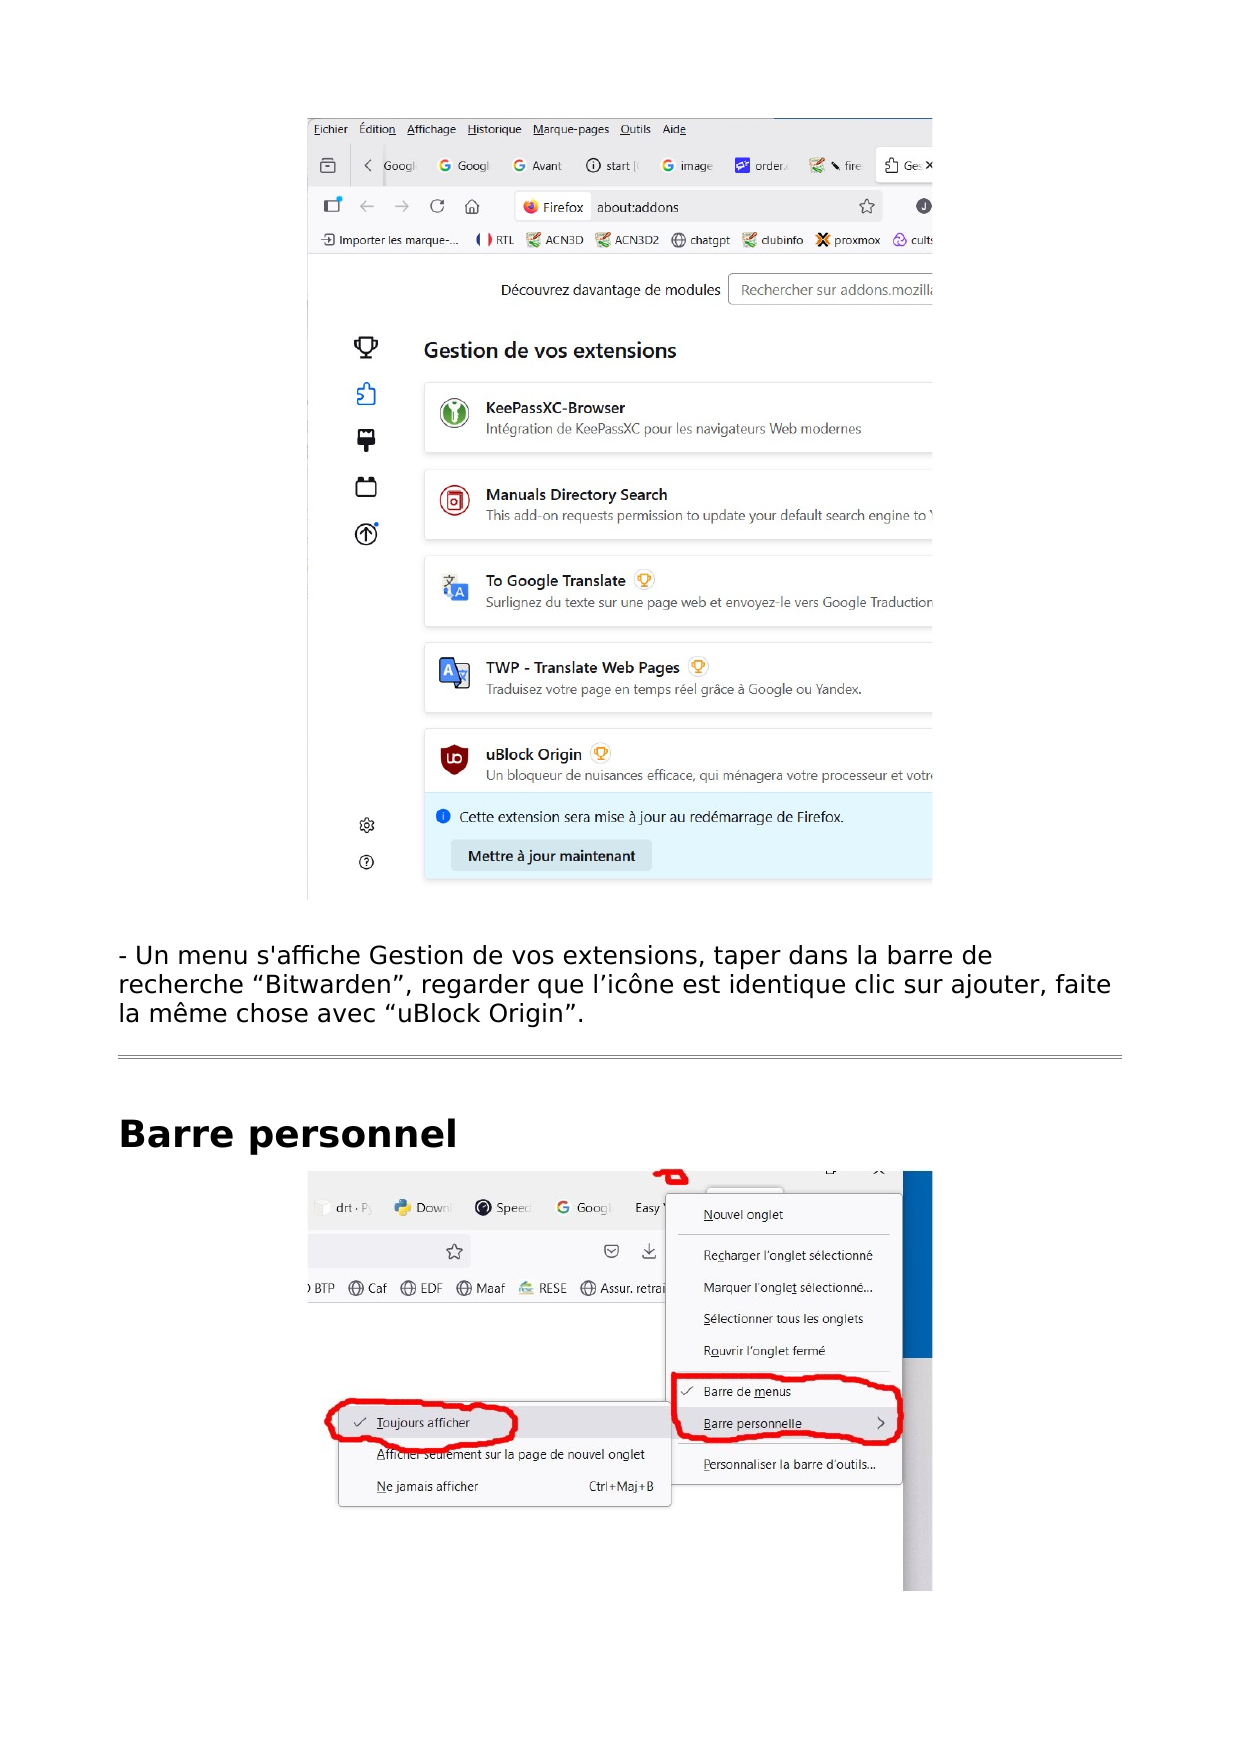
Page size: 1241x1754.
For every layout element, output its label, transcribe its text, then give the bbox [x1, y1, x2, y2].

picture [307, 118, 933, 900]
picture [307, 1168, 933, 1591]
text - Un menu s'affiche Gestion de vos extensions, taper dans la barre de recherche “Bitwarden”, regarder que l’icône est identique clic sur ajouter, faite la même chose avec “uBlock Origin”. [118, 941, 1122, 1028]
subtitle Barre personnel [118, 1112, 1122, 1156]
